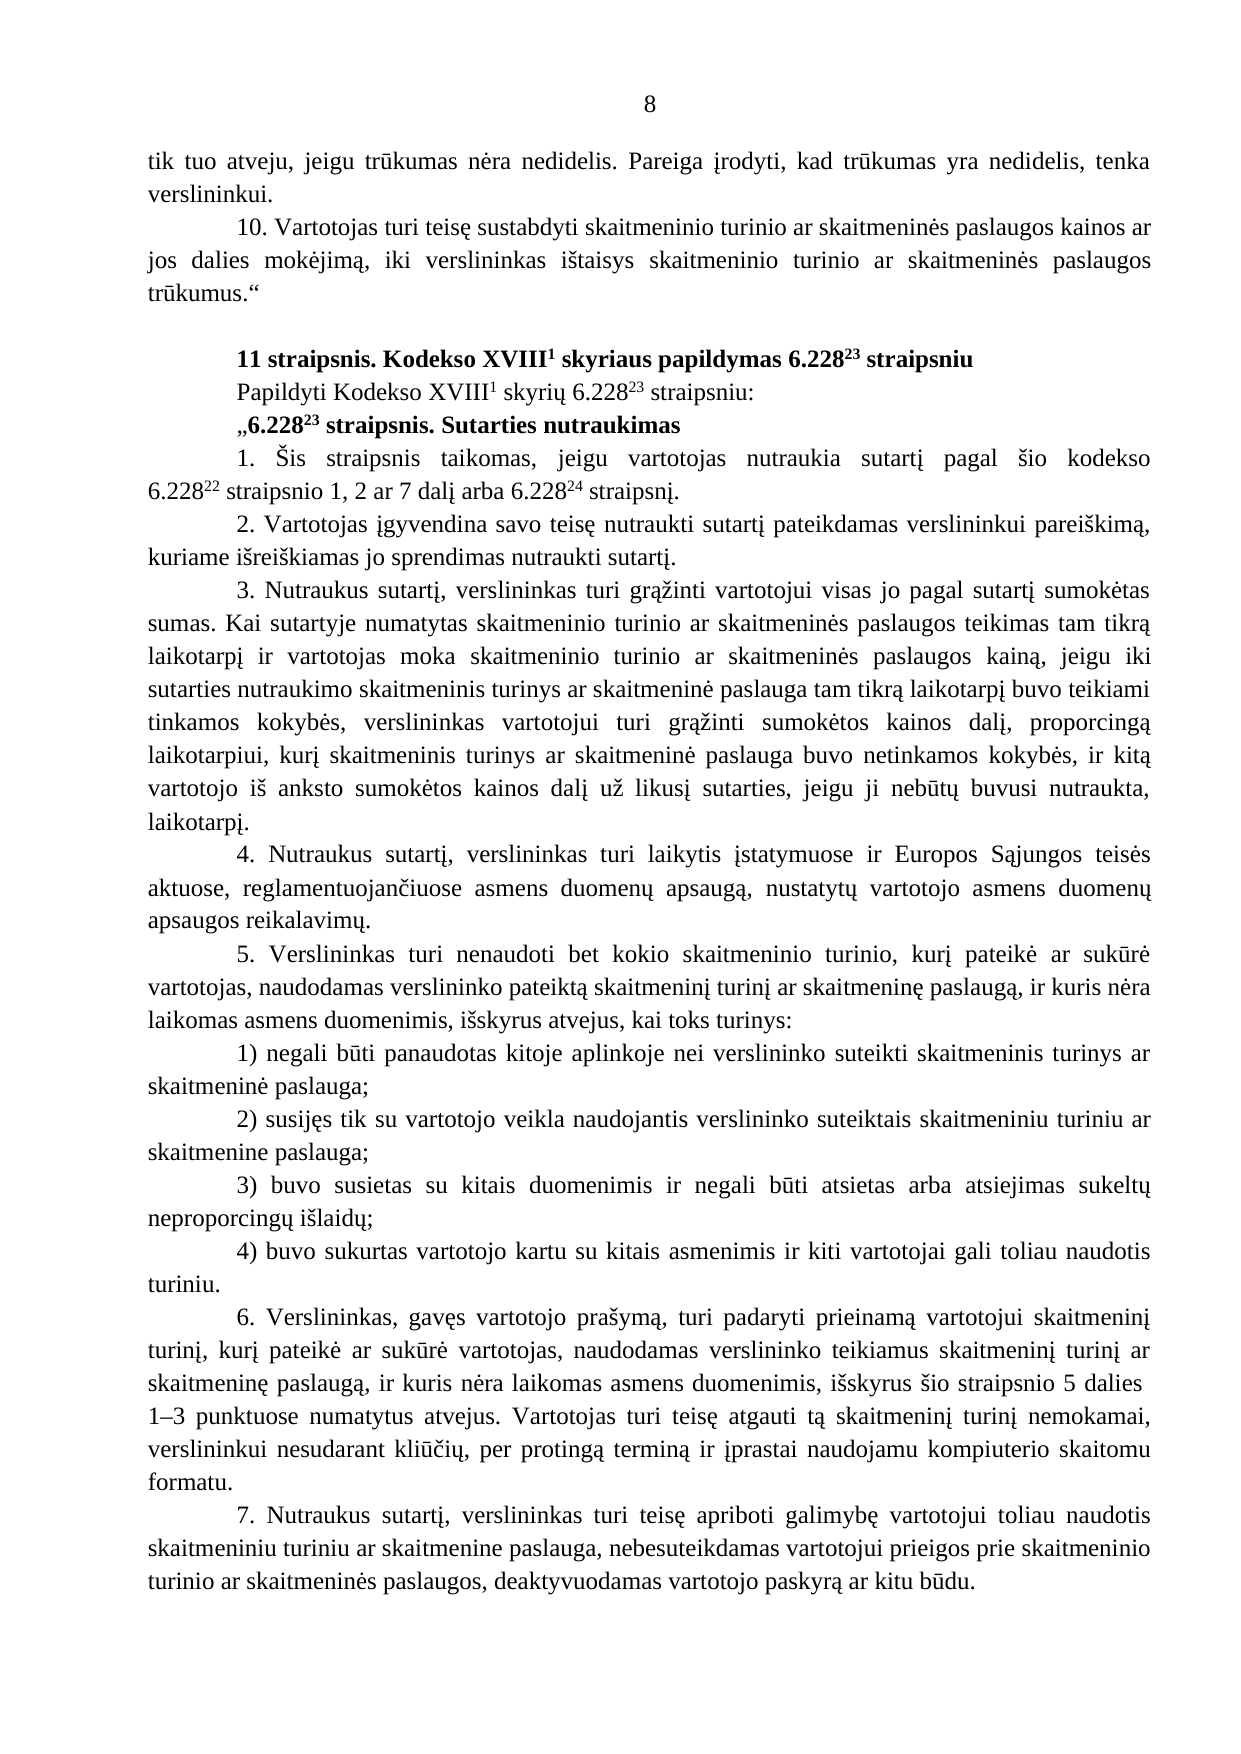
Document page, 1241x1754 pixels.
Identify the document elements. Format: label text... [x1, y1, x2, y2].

text 2. Vartotojas įgyvendina savo teisę nutraukti sutartį pateikdamas verslininkui pareiškimą, kuriame išreiškiamas jo sprendimas nutraukti sutartį. [148, 509, 1152, 571]
text 3) buvo susietas su kitais duomenimis ir negali būti atsietas arba atsiejimas sukeltų neproporcingų išlaidų; [148, 1170, 1152, 1232]
text Papildyti Kodekso XVIII1 skyrių 6.22823 straipsniu: [148, 377, 1152, 406]
text 6. Verslininkas, gavęs vartotojo prašymą, turi padaryti prieinamą vartotojui skaitmeninį turinį, kurį pateikė ar sukūrė vartotojas, naudodamas verslininko teikiamus skaitmeninį turinį ar skaitmeninę paslaugą, ir kuris nėra laikomas asmens duomenimis, išskyrus šio straipsnio 5 dalies 1–3 punktuose numatytus atvejus. Vartotojas turi teisę atgauti tą skaitmeninį turinį nemokamai, verslininkui nesudarant kliūčių, per protingą terminą ir įprastai naudojamu kompiuterio skaitomu formatu. [148, 1302, 1152, 1496]
text 4. Nutraukus sutartį, verslininkas turi laikytis įstatymuose ir Europos Sąjungos teisės aktuose, reglamentuojančiuose asmens duomenų apsaugą, nustatytų vartotojo asmens duomenų apsaugos reikalavimų. [148, 839, 1152, 934]
text 10. Vartotojas turi teisę sustabdyti skaitmeninio turinio ar skaitmeninės paslaugos kainos ar jos dalies mokėjimą, iki verslininkas ištaisys skaitmeninio turinio ar skaitmeninės paslaugos trūkumus.“ [148, 212, 1152, 307]
text tik tuo atveju, jeigu trūkumas nėra nedidelis. Pareiga įrodyti, kad trūkumas yra nedidelis, tenka verslininkui. [148, 146, 1152, 208]
text 2) susijęs tik su vartotojo veikla naudojantis verslininko suteiktais skaitmeniniu turiniu ar skaitmenine paslauga; [148, 1104, 1152, 1166]
text 1) negali būti panaudotas kitoje aplinkoje nei verslininko suteikti skaitmeninis turinys ar skaitmeninė paslauga; [148, 1038, 1152, 1099]
text „6.22823 straipsnis. Sutarties nutraukimas [148, 410, 1152, 439]
text 4) buvo sukurtas vartotojo kartu su kitais asmenimis ir kiti vartotojai gali toliau naudotis turiniu. [148, 1236, 1152, 1298]
text 11 straipsnis. Kodekso XVIII1 skyriaus papildymas 6.22823 straipsniu [148, 344, 1152, 373]
text 3. Nutraukus sutartį, verslininkas turi grąžinti vartotojui visas jo pagal sutartį sumokėtas sumas. Kai sutartyje numatytas skaitmeninio turinio ar skaitmeninės paslaugos teikimas tam tikrą laikotarpį ir vartotojas moka skaitmeninio turinio ar skaitmeninės paslaugos kainą, jeigu iki sutarties nutraukimo skaitmeninis turinys ar skaitmeninė paslauga tam tikrą laikotarpį buvo teikiami tinkamos kokybės, verslininkas vartotojui turi grąžinti sumokėtos kainos dalį, proporcingą laikotarpiui, kurį skaitmeninis turinys ar skaitmeninė paslauga buvo netinkamos kokybės, ir kitą vartotojo iš anksto sumokėtos kainos dalį už likusį sutarties, jeigu ji nebūtų buvusi nutraukta, laikotarpį. [148, 575, 1152, 835]
text 5. Verslininkas turi nenaudoti bet kokio skaitmeninio turinio, kurį pateikė ar sukūrė vartotojas, naudodamas verslininko pateiktą skaitmeninį turinį ar skaitmeninę paslaugą, ir kuris nėra laikomas asmens duomenimis, išskyrus atvejus, kai toks turinys: [148, 939, 1152, 1033]
text 1. Šis straipsnis taikomas, jeigu vartotojas nutraukia sutartį pagal šio kodekso 6.22822 straipsnio 1, 2 ar 7 dalį arba 6.22824 straipsnį. [148, 443, 1152, 505]
text 7. Nutraukus sutartį, verslininkas turi teisę apriboti galimybę vartotojui toliau naudotis skaitmeniniu turiniu ar skaitmenine paslauga, nebesuteikdamas vartotojui prieigos prie skaitmeninio turinio ar skaitmeninės paslaugos, deaktyvuodamas vartotojo paskyrą ar kitu būdu. [148, 1500, 1152, 1595]
